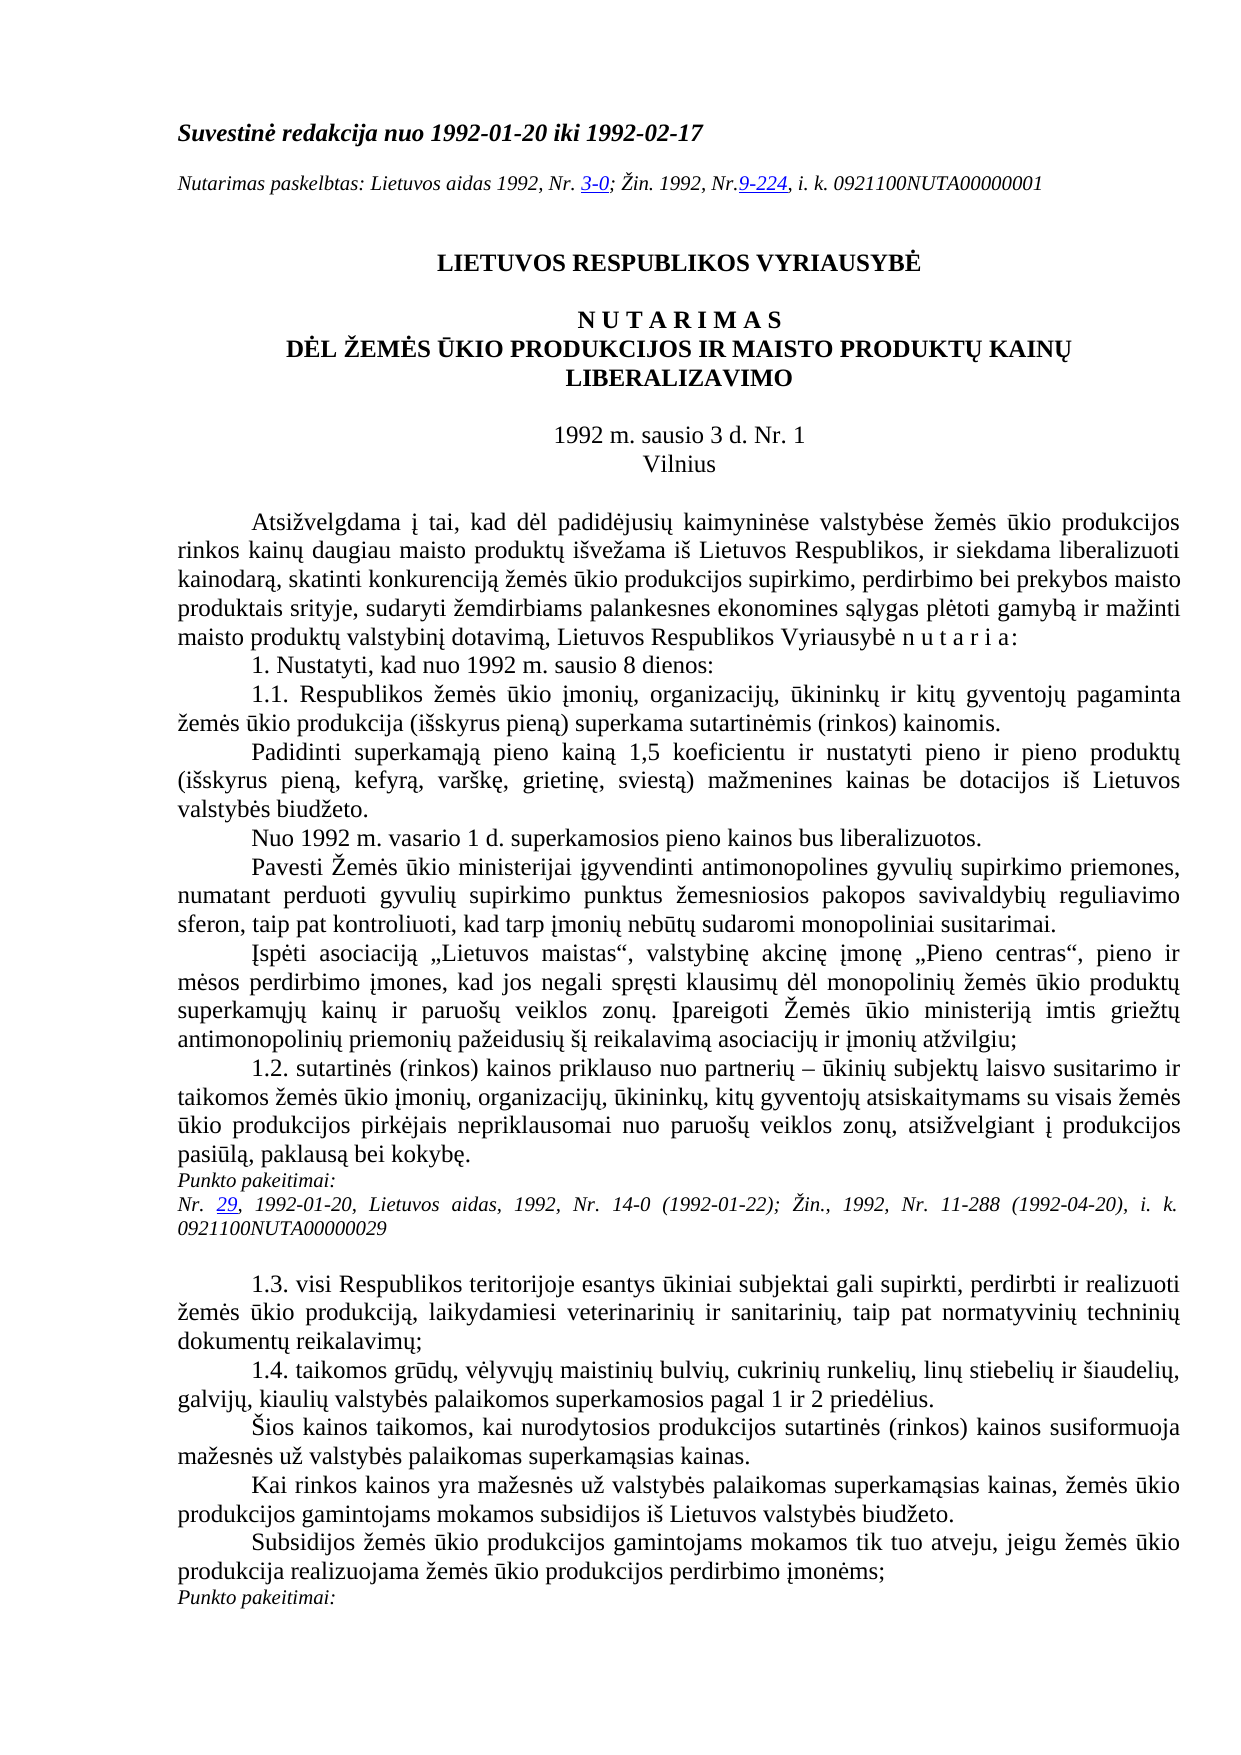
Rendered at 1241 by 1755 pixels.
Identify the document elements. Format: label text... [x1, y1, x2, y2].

text Punkto pakeitimai: [177, 1168, 1181, 1192]
text Pavesti Žemės ūkio ministerijai įgyvendinti antimonopolines gyvulių supirkimo priemones, numatant perduoti gyvulių supirkimo punktus žemesniosios pakopos savivaldybių reguliavimo sferon, taip pat kontroliuoti, kad tarp įmonių nebūtų sudaromi monopoliniai susitarimai. [177, 852, 1181, 938]
text DĖL ŽEMĖS ŪKIO PRODUKCIJOS IR MAISTO PRODUKTŲ KAINŲ LIBERALIZAVIMO [177, 334, 1181, 392]
text Nr. 29, 1992-01-20, Lietuvos aidas, 1992, Nr. 14-0 (1992-01-22); Žin., 1992, Nr. 11-288 (1992-04-20), i. k. 0921100NUTA00000029 [177, 1192, 1181, 1240]
text Vilnius [177, 449, 1181, 478]
text Nuo 1992 m. vasario 1 d. superkamosios pieno kainos bus liberalizuotos. [177, 823, 1181, 852]
text Punkto pakeitimai: [177, 1585, 1181, 1609]
text 1. Nustatyti, kad nuo 1992 m. sausio 8 dienos: [177, 650, 1181, 679]
text Kai rinkos kainos yra mažesnės už valstybės palaikomas superkamąsias kainas, žemės ūkio produkcijos gamintojams mokamos subsidijos iš Lietuvos valstybės biudžeto. [177, 1470, 1181, 1527]
text 1.4. taikomos grūdų, vėlyvųjų maistinių bulvių, cukrinių runkelių, linų stiebelių ir šiaudelių, galvijų, kiaulių valstybės palaikomos superkamosios pagal 1 ir 2 priedėlius. [177, 1355, 1181, 1412]
text 1992 m. sausio 3 d. Nr. 1 [177, 420, 1181, 449]
text LIETUVOS RESPUBLIKOS VYRIAUSYBĖ [177, 248, 1181, 277]
text Šios kainos taikomos, kai nurodytosios produkcijos sutartinės (rinkos) kainos susiformuoja mažesnės už valstybės palaikomas superkamąsias kainas. [177, 1412, 1181, 1470]
text Nutarimas paskelbtas: Lietuvos aidas 1992, Nr. 3-0; Žin. 1992, Nr.9-224, i. k. 0921100NUTA00000001 [177, 171, 1181, 195]
text Subsidijos žemės ūkio produkcijos gamintojams mokamos tik tuo atveju, jeigu žemės ūkio produkcija realizuojama žemės ūkio produkcijos perdirbimo įmonėms; [177, 1527, 1181, 1585]
text Atsižvelgdama į tai, kad dėl padidėjusių kaimyninėse valstybėse žemės ūkio produkcijos rinkos kainų daugiau maisto produktų išvežama iš Lietuvos Respublikos, ir siekdama liberalizuoti kainodarą, skatinti konkurenciją žemės ūkio produkcijos supirkimo, perdirbimo bei prekybos maisto produktais srityje, sudaryti žemdirbiams palankesnes ekonomines sąlygas plėtoti gamybą ir mažinti maisto produktų valstybinį dotavimą, Lietuvos Respublikos Vyriausybė nutaria: [177, 507, 1181, 650]
text Padidinti superkamąją pieno kainą 1,5 koeficientu ir nustatyti pieno ir pieno produktų (išskyrus pieną, kefyrą, varškę, grietinę, sviestą) mažmenines kainas be dotacijos iš Lietuvos valstybės biudžeto. [177, 737, 1181, 823]
text Įspėti asociaciją „Lietuvos maistas“, valstybinę akcinę įmonę „Pieno centras“, pieno ir mėsos perdirbimo įmones, kad jos negali spręsti klausimų dėl monopolinių žemės ūkio produktų superkamųjų kainų ir paruošų veiklos zonų. Įpareigoti Žemės ūkio ministeriją imtis griežtų antimonopolinių priemonių pažeidusių šį reikalavimą asociacijų ir įmonių atžvilgiu; [177, 938, 1181, 1053]
text 1.1. Respublikos žemės ūkio įmonių, organizacijų, ūkininkų ir kitų gyventojų pagaminta žemės ūkio produkcija (išskyrus pieną) superkama sutartinėmis (rinkos) kainomis. [177, 679, 1181, 737]
text 1.2. sutartinės (rinkos) kainos priklauso nuo partnerių – ūkinių subjektų laisvo susitarimo ir taikomos žemės ūkio įmonių, organizacijų, ūkininkų, kitų gyventojų atsiskaitymams su visais žemės ūkio produkcijos pirkėjais nepriklausomai nuo paruošų veiklos zonų, atsižvelgiant į produkcijos pasiūlą, paklausą bei kokybę. [177, 1053, 1181, 1168]
text N U T A R I M A S [177, 305, 1181, 334]
text 1.3. visi Respublikos teritorijoje esantys ūkiniai subjektai gali supirkti, perdirbti ir realizuoti žemės ūkio produkciją, laikydamiesi veterinarinių ir sanitarinių, taip pat normatyvinių techninių dokumentų reikalavimų; [177, 1269, 1181, 1355]
text Suvestinė redakcija nuo 1992-01-20 iki 1992-02-17 [177, 118, 1181, 147]
